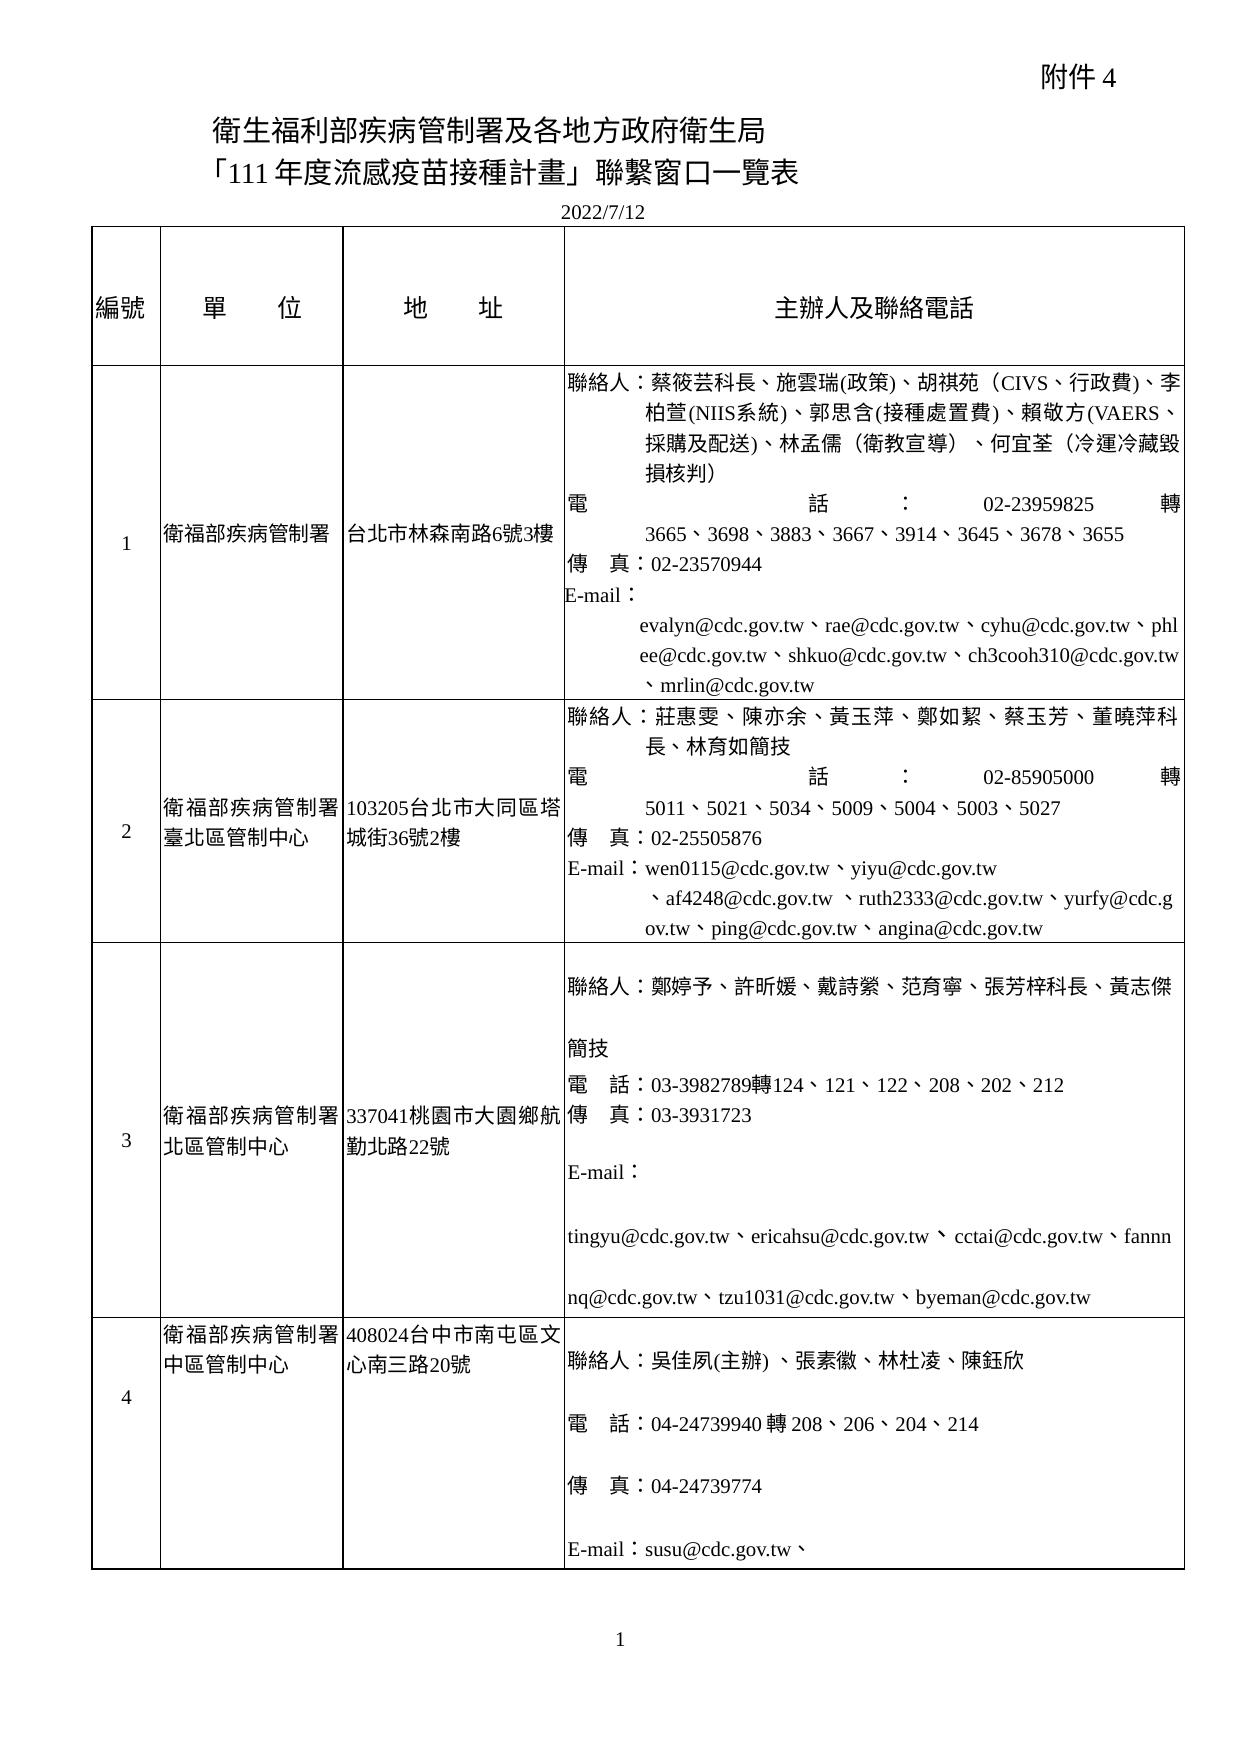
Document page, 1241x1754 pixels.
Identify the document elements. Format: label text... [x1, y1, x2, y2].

text 衛生福利部疾病管制署及各地方政府衛生局 [89, 47, 1152, 150]
text 「111年度流感疫苗接種計畫」聯繫窗口一覽表 [89, 150, 1152, 192]
table_cell 聯絡人：鄭婷予、許昕媛、戴詩縈、范育寧、張芳梓科長、黃志傑簡技 電 話：03-3982789轉124、121、122、208、202、212 傳 真：03-3931723 E-mail：tingyu@cdc.gov.tw、ericahsu@cdc.gov.tw、cctai@cdc.gov.tw、fannnnq@cdc.gov.tw、tzu1031@cdc.gov.tw、byeman@cdc.gov.tw [565, 943, 1184, 1316]
table_cell 聯絡人：莊惠雯、陳亦余、黃玉萍、鄭如絜、蔡玉芳、董曉萍科長、林育如簡技 電 話：02-85905000轉5011、5021、5034、5009、5004、5003、5027 傳 真：02-25505876 E-mail：wen0115@cdc.gov.tw、yiyu@cdc.gov.tw 、af4248@cdc.gov.tw 、ruth2333@cdc.gov.tw、yurfy@cdc.gov.tw、ping@cdc.gov.tw、angina@cdc.gov.tw [565, 700, 1184, 942]
table_cell 聯絡人：吳佳夙(主辦) 、張素徽、林杜凌、陳鈺欣 電 話：04-24739940轉208、206、204、214 傳 真：04-24739774 E-mail：susu@cdc.gov.tw、 [565, 1318, 1184, 1568]
table_cell 台北市林森南路6號3樓 [344, 366, 564, 699]
table_cell 103205台北市大同區塔城街36號2樓 [344, 700, 564, 942]
table_cell 2 [93, 700, 160, 942]
table_cell 4 [93, 1318, 160, 1568]
table_cell 衛福部疾病管制署北區管制中心 [161, 943, 342, 1316]
table_header 編號 [93, 227, 160, 365]
table_header 地 址 [344, 227, 564, 365]
text 2022/7/12 [89, 192, 1152, 226]
table_cell 衛福部疾病管制署臺北區管制中心 [161, 700, 342, 942]
table_cell 1 [93, 366, 160, 699]
table_header 單 位 [161, 227, 342, 365]
table_cell 3 [93, 943, 160, 1316]
table_cell 衛福部疾病管制署中區管制中心 [161, 1318, 342, 1568]
table_cell 337041桃園市大園鄉航勤北路22號 [344, 943, 564, 1316]
table_cell 聯絡人：蔡筱芸科長、施雲瑞(政策)、胡祺苑（CIVS、行政費)、李柏萱(NIIS系統)、郭思含(接種處置費)、賴敬方(VAERS、採購及配送)、林孟儒（衛教宣導）、何宜荃（冷運冷藏毀損核判） 電 話：02-23959825轉3665、3698、3883、3667、3914、3645、3678、3655 傳 真：02-23570944 E-mail：evalyn@cdc.gov.tw、rae@cdc.gov.tw、cyhu@cdc.gov.tw、phlee@cdc.gov.tw、shkuo@cdc.gov.tw、ch3cooh310@cdc.gov.tw、mrlin@cdc.gov.tw [565, 366, 1184, 699]
text 附件4 [1019, 54, 1137, 95]
table_cell 衛福部疾病管制署 [161, 366, 342, 699]
table_header 主辦人及聯絡電話 [565, 227, 1184, 365]
table_cell 408024台中市南屯區文心南三路20號 [344, 1318, 564, 1568]
